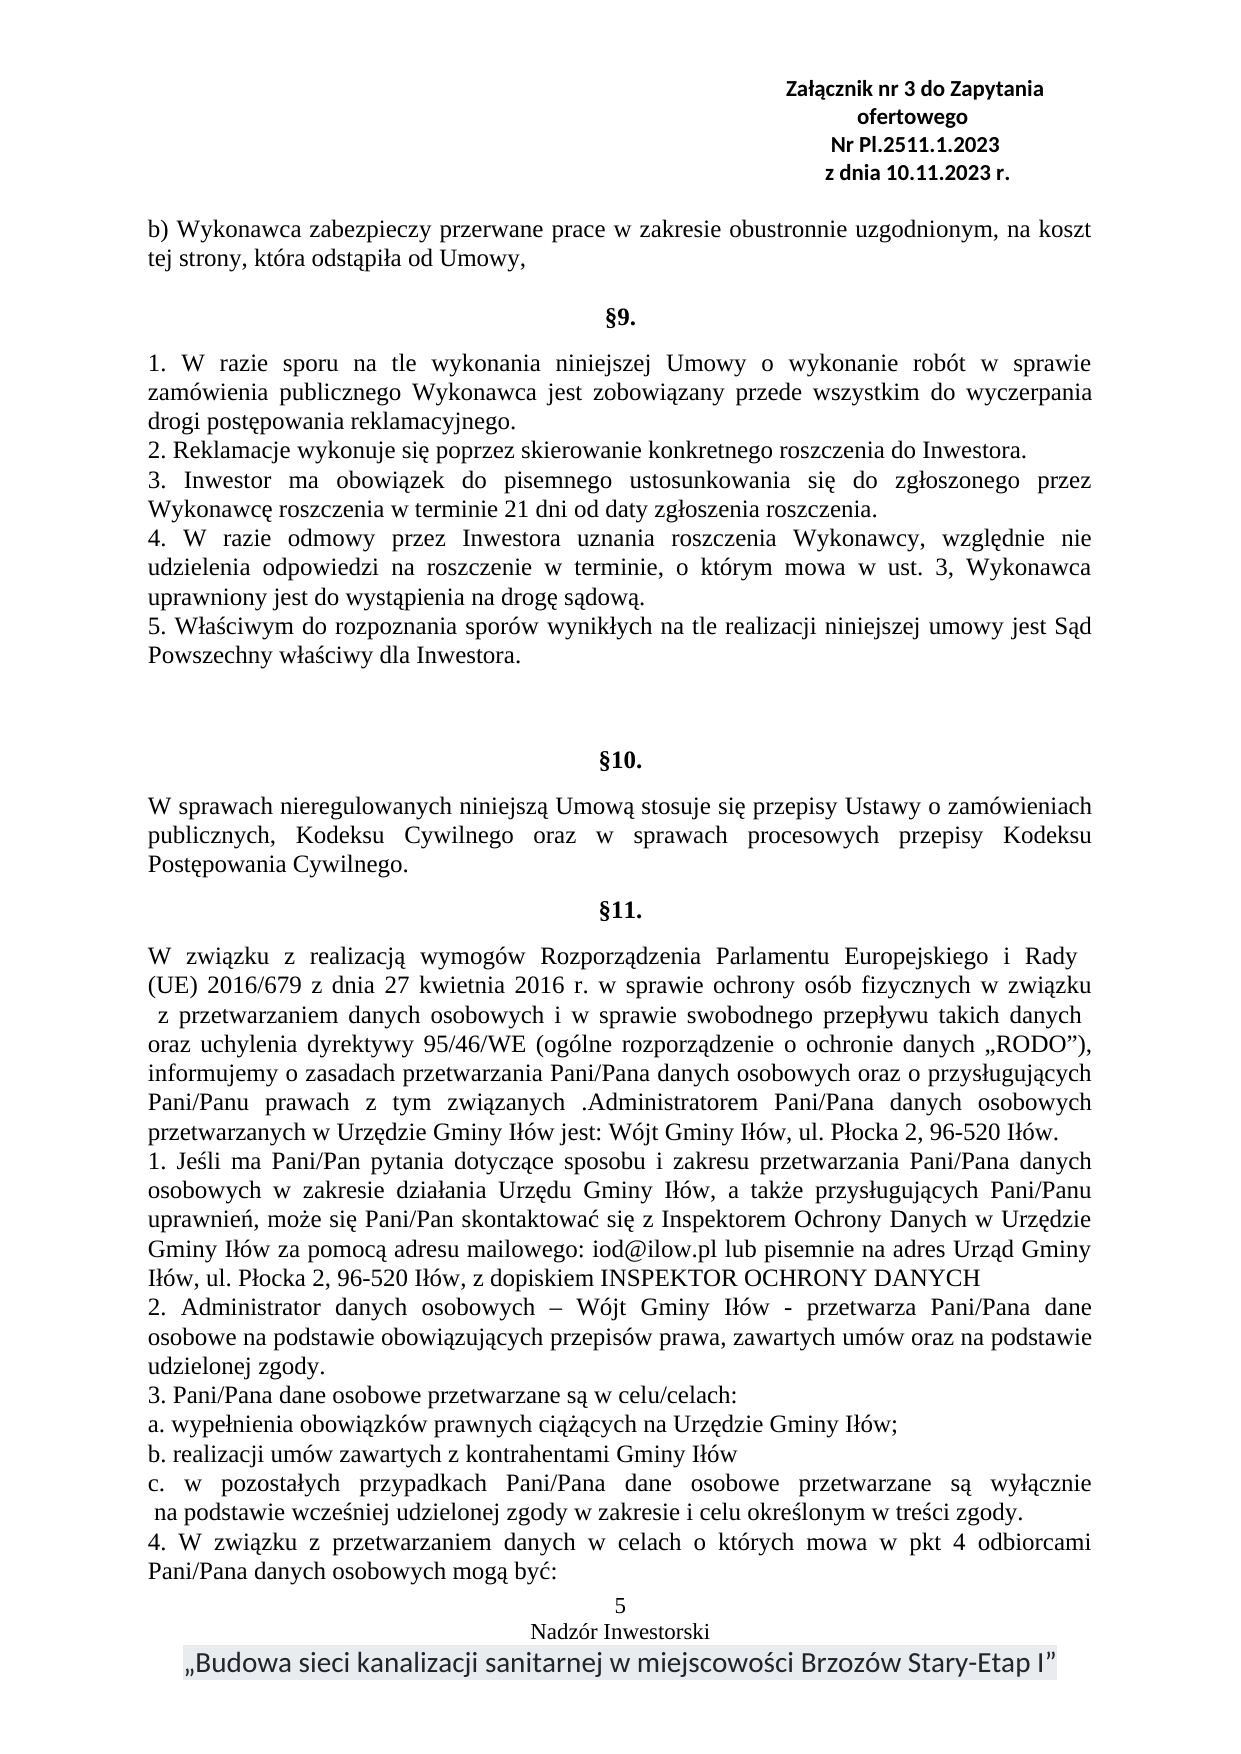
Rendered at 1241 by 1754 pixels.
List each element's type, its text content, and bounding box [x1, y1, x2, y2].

text 3. Pani/Pana dane osobowe przetwarzane są w celu/celach: [148, 1380, 1093, 1409]
text 2. Administrator danych osobowych – Wójt Gminy Iłów - przetwarza Pani/Pana dane osobowe na podstawie obowiązujących przepisów prawa, zawartych umów oraz na podstawie udzielonej zgody. [148, 1292, 1093, 1380]
text W sprawach nieregulowanych niniejszą Umową stosuje się przepisy Ustawy o zamówieniach publicznych, Kodeksu Cywilnego oraz w sprawach procesowych przepisy Kodeksu Postępowania Cywilnego. [148, 791, 1093, 878]
text §9. [148, 302, 1093, 330]
text 4. W razie odmowy przez Inwestora uznania roszczenia Wykonawcy, względnie nie udzielenia odpowiedzi na roszczenie w terminie, o którym mowa w ust. 3, Wykonawca uprawniony jest do wystąpienia na drogę sądową. [148, 523, 1093, 611]
text 5. Właściwym do rozpoznania sporów wynikłych na tle realizacji niniejszej umowy jest Sąd Powszechny właściwy dla Inwestora. [148, 611, 1093, 669]
text c. w pozostałych przypadkach Pani/Pana dane osobowe przetwarzane są wyłącznie na podstawie wcześniej udzielonej zgody w zakresie i celu określonym w treści zgody. [148, 1468, 1093, 1526]
text 4. W związku z przetwarzaniem danych w celach o których mowa w pkt 4 odbiorcami Pani/Pana danych osobowych mogą być: [148, 1527, 1093, 1584]
text 3. Inwestor ma obowiązek do pisemnego ustosunkowania się do zgłoszonego przez Wykonawcę roszczenia w terminie 21 dni od daty zgłoszenia roszczenia. [148, 465, 1093, 523]
text a. wypełnienia obowiązków prawnych ciążących na Urzędzie Gminy Iłów; [148, 1409, 1093, 1438]
text b) Wykonawca zabezpieczy przerwane prace w zakresie obustronnie uzgodnionym, na koszt tej strony, która odstąpiła od Umowy, [148, 214, 1093, 272]
text 1. Jeśli ma Pani/Pan pytania dotyczące sposobu i zakresu przetwarzania Pani/Pana danych osobowych w zakresie działania Urzędu Gminy Iłów, a także przysługujących Pani/Panu uprawnień, może się Pani/Pan skontaktować się z Inspektorem Ochrony Danych w Urzędzie Gminy Iłów za pomocą adresu mailowego: iod@ilow.pl lub pisemnie na adres Urząd Gminy Iłów, ul. Płocka 2, 96-520 Iłów, z dopiskiem INSPEKTOR OCHRONY DANYCH [148, 1146, 1093, 1292]
text §10. [148, 745, 1093, 773]
text §11. [148, 895, 1093, 924]
text b. realizacji umów zawartych z kontrahentami Gminy Iłów [148, 1439, 1093, 1467]
text 2. Reklamacje wykonuje się poprzez skierowanie konkretnego roszczenia do Inwestora. [148, 435, 1093, 464]
text 1. W razie sporu na tle wykonania niniejszej Umowy o wykonanie robót w sprawie zamówienia publicznego Wykonawca jest zobowiązany przede wszystkim do wyczerpania drogi postępowania reklamacyjnego. [148, 348, 1093, 435]
text W związku z realizacją wymogów Rozporządzenia Parlamentu Europejskiego i Rady (UE) 2016/679 z dnia 27 kwietnia 2016 r. w sprawie ochrony osób fizycznych w związku z przetwarzaniem danych osobowych i w sprawie swobodnego przepływu takich danych oraz uchylenia dyrektywy 95/46/WE (ogólne rozporządzenie o ochronie danych „RODO”), informujemy o zasadach przetwarzania Pani/Pana danych osobowych oraz o przysługujących Pani/Panu prawach z tym związanych .Administratorem Pani/Pana danych osobowych przetwarzanych w Urzędzie Gminy Iłów jest: Wójt Gminy Iłów, ul. Płocka 2, 96-520 Iłów. [148, 941, 1093, 1146]
